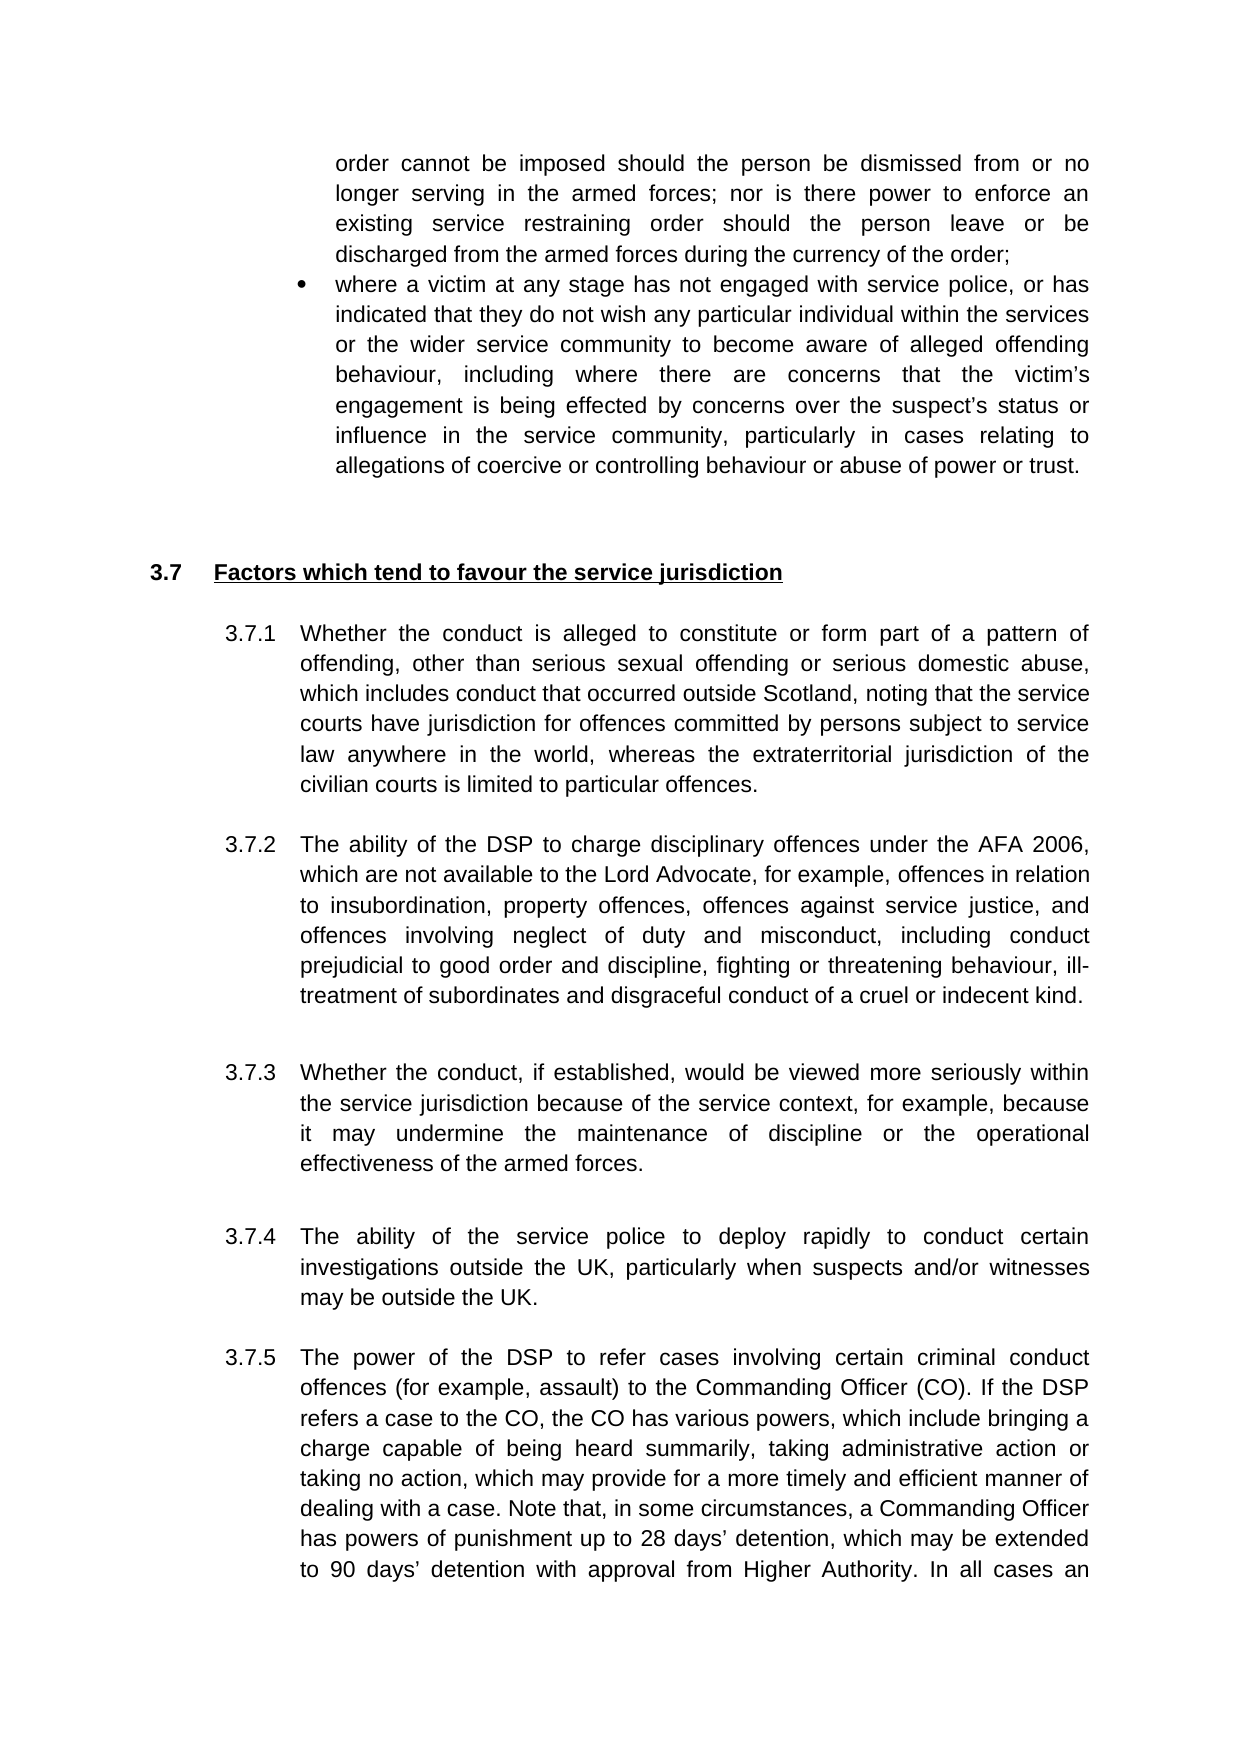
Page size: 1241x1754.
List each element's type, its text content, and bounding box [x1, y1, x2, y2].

list where a victim at any stage has not engaged with service police, or has indicated that they do not wish any particular individual within the services or the wider service community to become aware of alleged offending behaviour, including where there are concerns that the victim’s engagement is being effected by concerns over the suspect’s status or influence in the service community, particularly in cases relating to allegations of coercive or controlling behaviour or abuse of power or trust. [298, 271, 1090, 478]
list 3.7.2 The ability of the DSP to charge disciplinary offences under the AFA 2006, which are not available to the Lord Advocate, for example, offences in relation to insubordination, property offences, offences against service justice, and offences involving neglect of duty and misconduct, including conduct prejudicial to good order and discipline, fighting or threatening behaviour, ill-treatment of subordinates and disgraceful conduct of a cruel or indecent kind. [225, 831, 1090, 1009]
text 3.7.4 The ability of the service police to deploy rapidly to conduct certain investigations outside the UK, particularly when suspects and/or witnesses may be outside the UK. [225, 1223, 1090, 1310]
list order cannot be imposed should the person be dismissed from or no longer serving in the armed forces; nor is there power to enforce an existing service restraining order should the person leave or be discharged from the armed forces during the currency of the order; [298, 150, 1090, 267]
text 3.7.5 The power of the DSP to refer cases involving certain criminal conduct offences (for example, assault) to the Commanding Officer (CO). If the DSP refers a case to the CO, the CO has various powers, which include bringing a charge capable of being heard summarily, taking administrative action or taking no action, which may provide for a more timely and efficient manner of dealing with a case. Note that, in some circumstances, a Commanding Officer has powers of punishment up to 28 days’ detention, which may be extended to 90 days’ detention with approval from Higher Authority. In all cases an [225, 1344, 1090, 1582]
list 3.7.1 Whether the conduct is alleged to constitute or form part of a pattern of offending, other than serious sexual offending or serious domestic abuse, which includes conduct that occurred outside Scotland, noting that the service courts have jurisdiction for offences committed by persons subject to service law anywhere in the world, whereas the extraterritorial jurisdiction of the civilian courts is limited to particular offences. [225, 620, 1090, 797]
text 3.7.3 Whether the conduct, if established, would be viewed more seriously within the service jurisdiction because of the service context, for example, because it may undermine the maintenance of discipline or the operational effectiveness of the armed forces. [225, 1059, 1090, 1176]
text 3.7 Factors which tend to favour the service jurisdiction [150, 559, 1090, 586]
